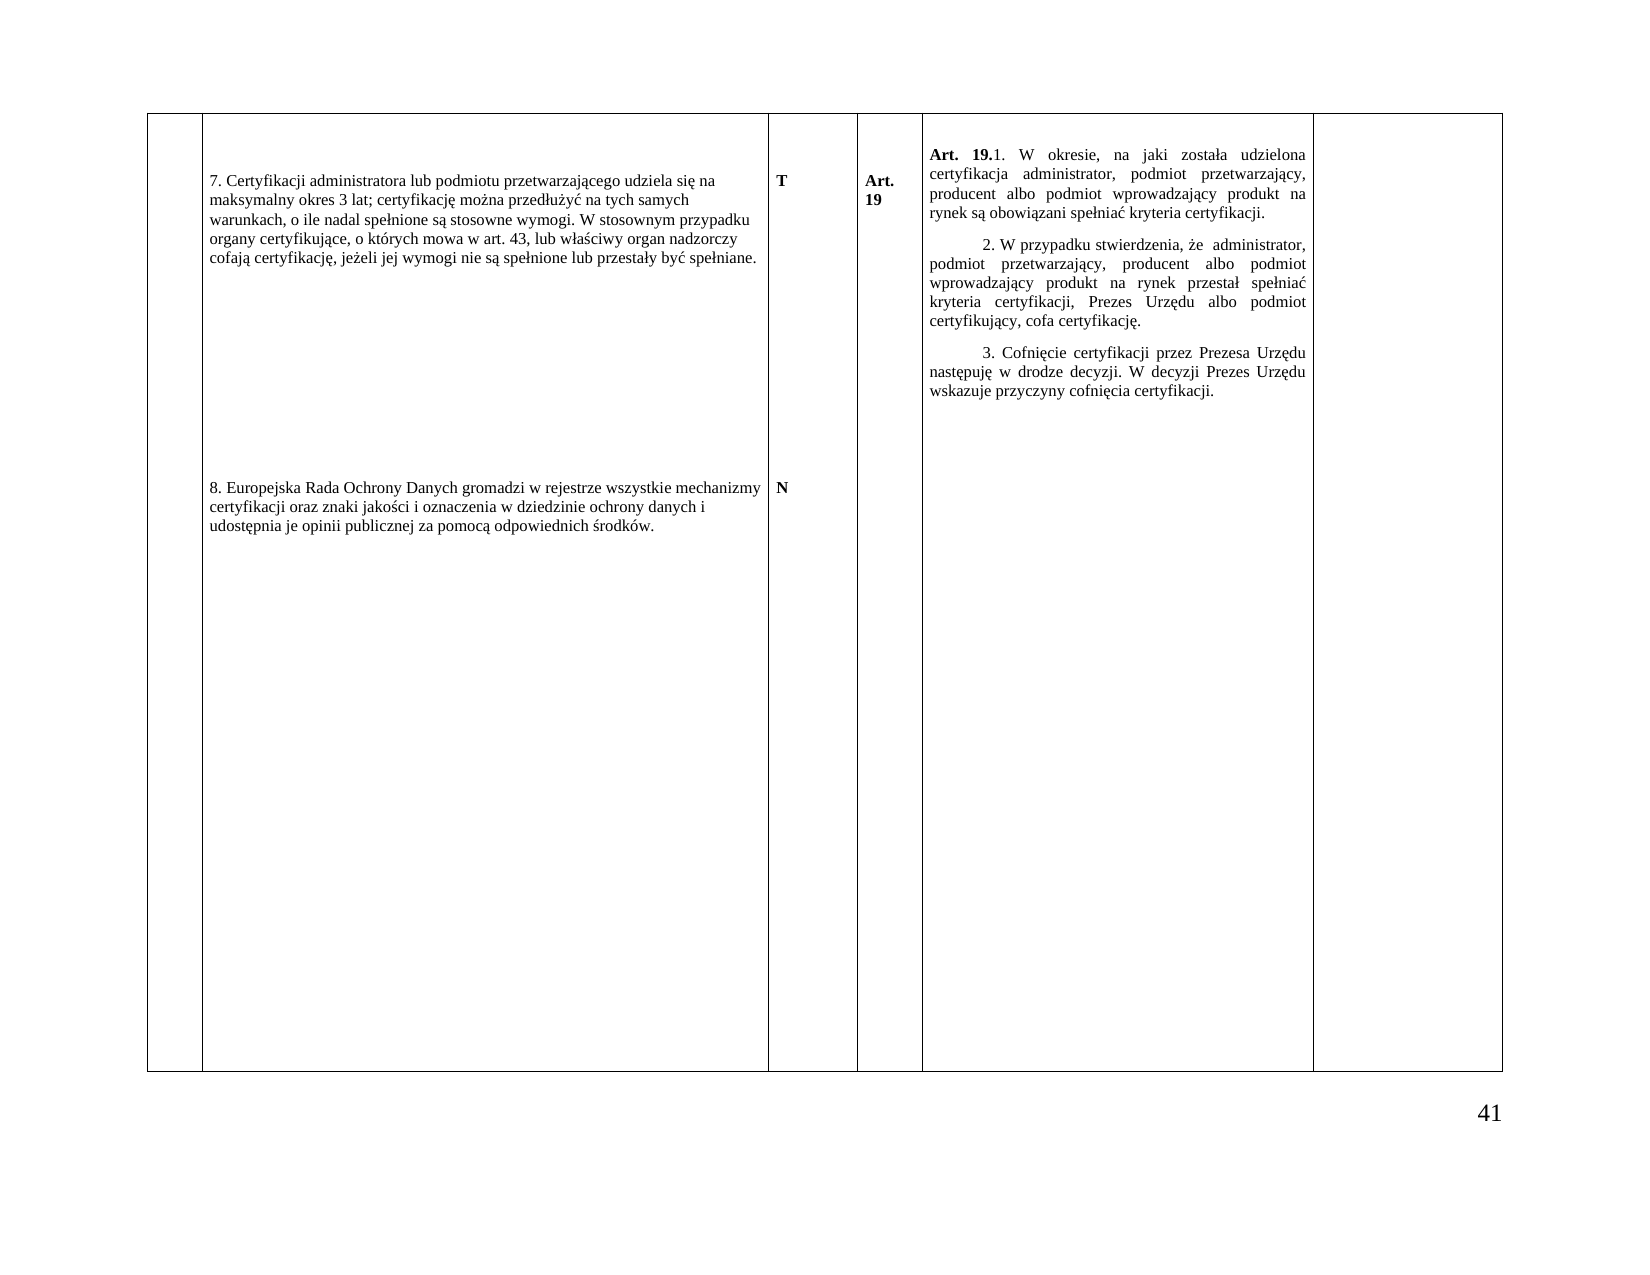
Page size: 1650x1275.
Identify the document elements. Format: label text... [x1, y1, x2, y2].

table_cell Art. 19 [858, 114, 922, 1071]
table_cell [148, 114, 202, 1071]
table_cell [1314, 114, 1502, 1071]
table_cell 7. Certyfikacji administratora lub podmiotu przetwarzającego udziela się na maksymalny okres 3 lat; certyfikację można przedłużyć na tych samych warunkach, o ile nadal spełnione są stosowne wymogi. W stosownym przypadku organy certyfikujące, o których mowa w art. 43, lub właściwy organ nadzorczy cofają certyfikację, jeżeli jej wymogi nie są spełnione lub przestały być spełniane. 8. Europejska Rada Ochrony Danych gromadzi w rejestrze wszystkie mechanizmy certyfikacji oraz znaki jakości i oznaczenia w dziedzinie ochrony danych i udostępnia je opinii publicznej za pomocą odpowiednich środków. [203, 114, 768, 1071]
table_cell Art. 19.1. W okresie, na jaki została udzielona certyfikacja administrator, podmiot przetwarzający, producent albo podmiot wprowadzający produkt na rynek są obowiązani spełniać kryteria certyfikacji. 2. W przypadku stwierdzenia, że administrator, podmiot przetwarzający, producent albo podmiot wprowadzający produkt na rynek przestał spełniać kryteria certyfikacji, Prezes Urzędu albo podmiot certyfikujący, cofa certyfikację. 3. Cofnięcie certyfikacji przez Prezesa Urzędu następuję w drodze decyzji. W decyzji Prezes Urzędu wskazuje przyczyny cofnięcia certyfikacji. [923, 114, 1313, 1071]
table_cell T N [769, 114, 857, 1071]
